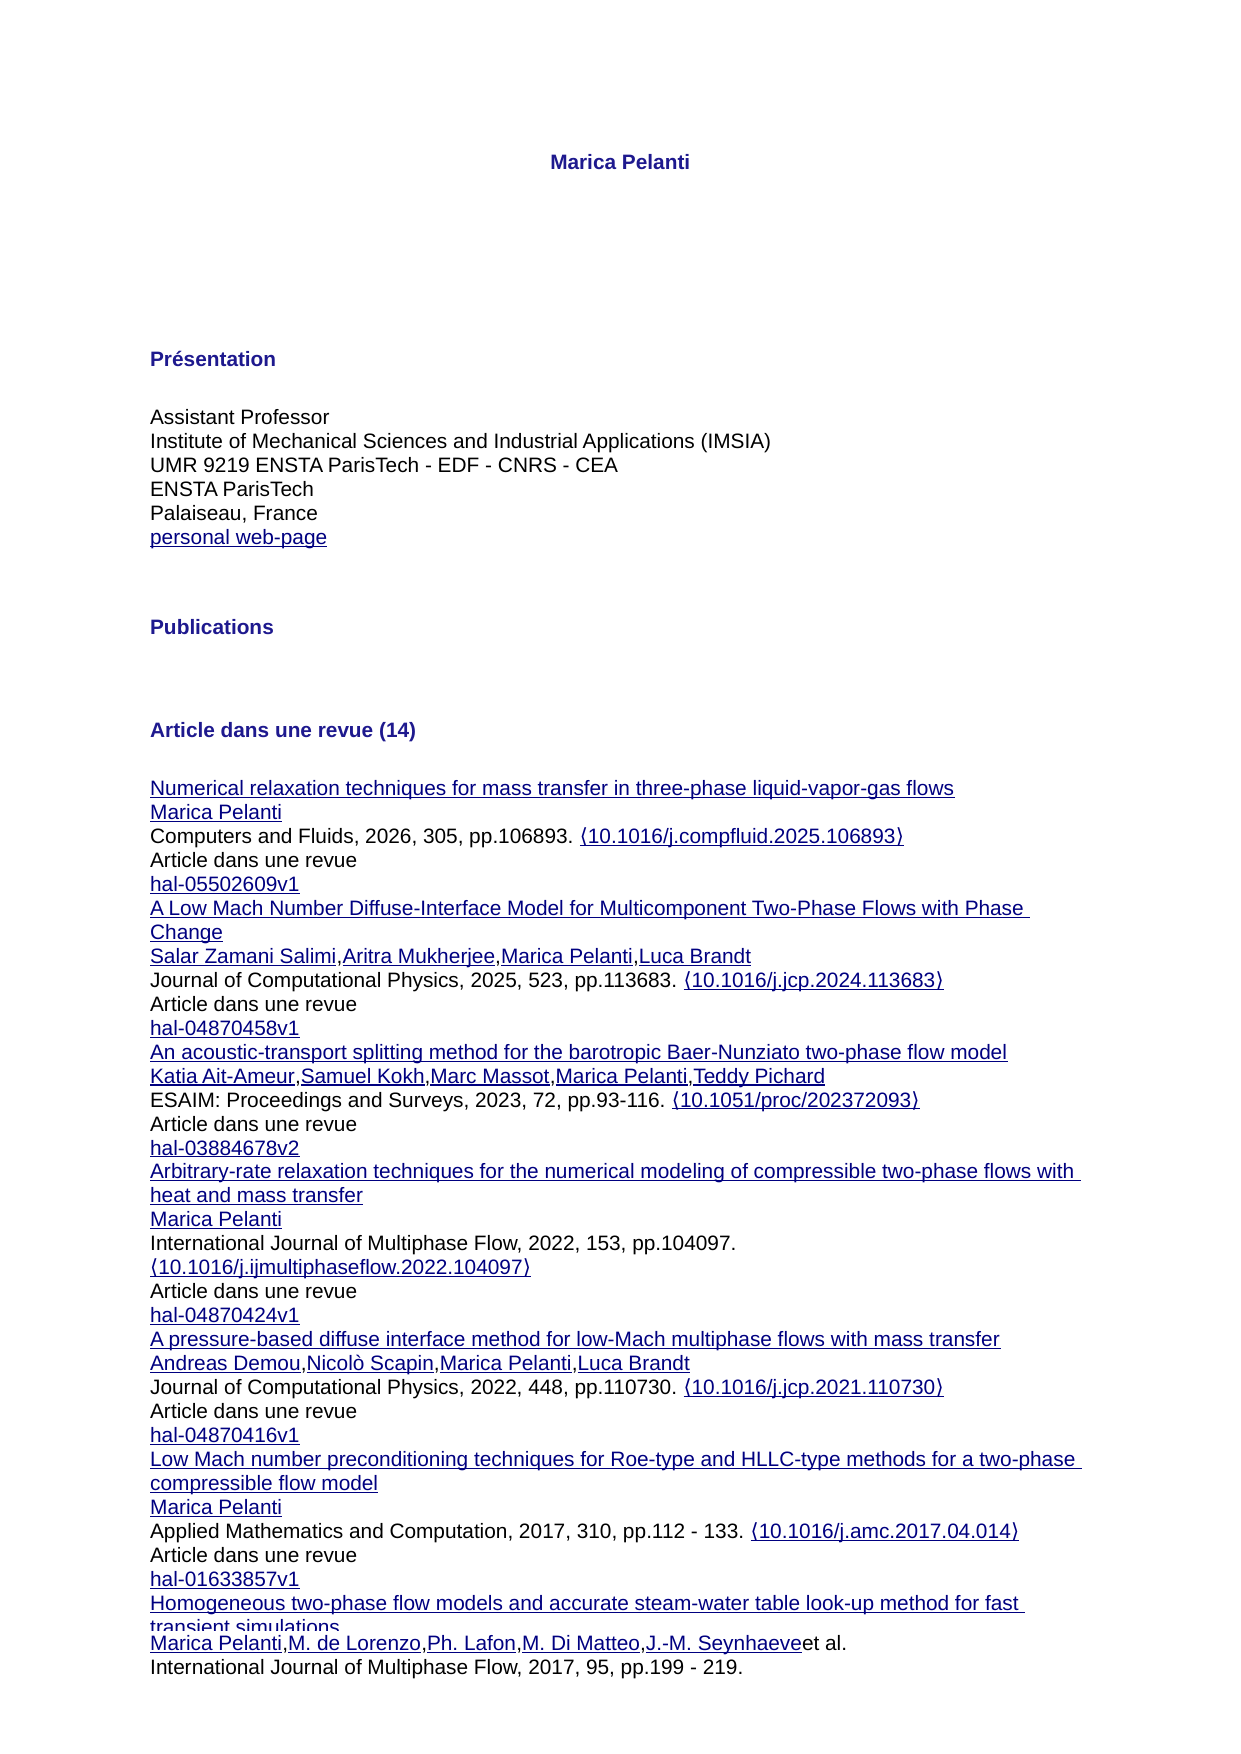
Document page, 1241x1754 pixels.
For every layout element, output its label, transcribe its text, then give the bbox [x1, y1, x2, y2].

table_cell Low Mach number preconditioning techniques for Roe-type and HLLC-type methods for a two-phase compressible flow model Marica Pelanti Applied Mathematics and Computation, 2017, 310, pp.112 - 133. ⟨10.1016/j.amc.2017.04.014⟩ Article dans une revue hal-01633857v1 [150, 1447, 1090, 1591]
subtitle Marica Pelanti [150, 150, 1090, 174]
table_cell An acoustic-transport splitting method for the barotropic Baer-Nunziato two-phase flow model Katia Ait-Ameur,Samuel Kokh,Marc Massot,Marica Pelanti,Teddy Pichard ESAIM: Proceedings and Surveys, 2023, 72, pp.93-116. ⟨10.1051/proc/202372093⟩ Article dans une revue hal-03884678v2 [150, 1040, 1090, 1159]
text Palaiseau, France [150, 501, 1090, 525]
text Assistant Professor [150, 405, 1090, 429]
subtitle Publications [150, 614, 1090, 638]
table_cell A Low Mach Number Diffuse-Interface Model for Multicomponent Two-Phase Flows with Phase Change Salar Zamani Salimi,Aritra Mukherjee,Marica Pelanti,Luca Brandt Journal of Computational Physics, 2025, 523, pp.113683. ⟨10.1016/j.jcp.2024.113683⟩ Article dans une revue hal-04870458v1 [150, 896, 1090, 1039]
text Institute of Mechanical Sciences and Industrial Applications (IMSIA) [150, 429, 1090, 453]
table_header Numerical relaxation techniques for mass transfer in three-phase liquid-vapor-gas flows Marica Pelanti Computers and Fluids, 2026, 305, pp.106893. ⟨10.1016/j.compfluid.2025.106893⟩ Article dans une revue hal-05502609v1 [150, 776, 1090, 896]
subtitle Article dans une revue (14) [150, 718, 1090, 742]
text ENSTA ParisTech [150, 477, 1090, 501]
text UMR 9219 ENSTA ParisTech - EDF - CNRS - CEA [150, 453, 1090, 477]
table_cell Homogeneous two-phase flow models and accurate steam-water table look-up method for fast transient simulations Marica Pelanti,M. de Lorenzo,Ph. Lafon,M. Di Matteo,J.-M. Seynhaeveet al. International Journal of Multiphase Flow, 2017, 95, pp.199 - 219. [150, 1591, 1090, 1679]
text personal web-page [150, 525, 1090, 549]
table_cell Arbitrary-rate relaxation techniques for the numerical modeling of compressible two-phase flows with heat and mass transfer Marica Pelanti International Journal of Multiphase Flow, 2022, 153, pp.104097. ⟨10.1016/j.ijmultiphaseflow.2022.104097⟩ Article dans une revue hal-04870424v1 [150, 1159, 1090, 1327]
table_cell A pressure-based diffuse interface method for low-Mach multiphase flows with mass transfer Andreas Demou,Nicolò Scapin,Marica Pelanti,Luca Brandt Journal of Computational Physics, 2022, 448, pp.110730. ⟨10.1016/j.jcp.2021.110730⟩ Article dans une revue hal-04870416v1 [150, 1327, 1090, 1447]
subtitle Présentation [150, 347, 1090, 371]
